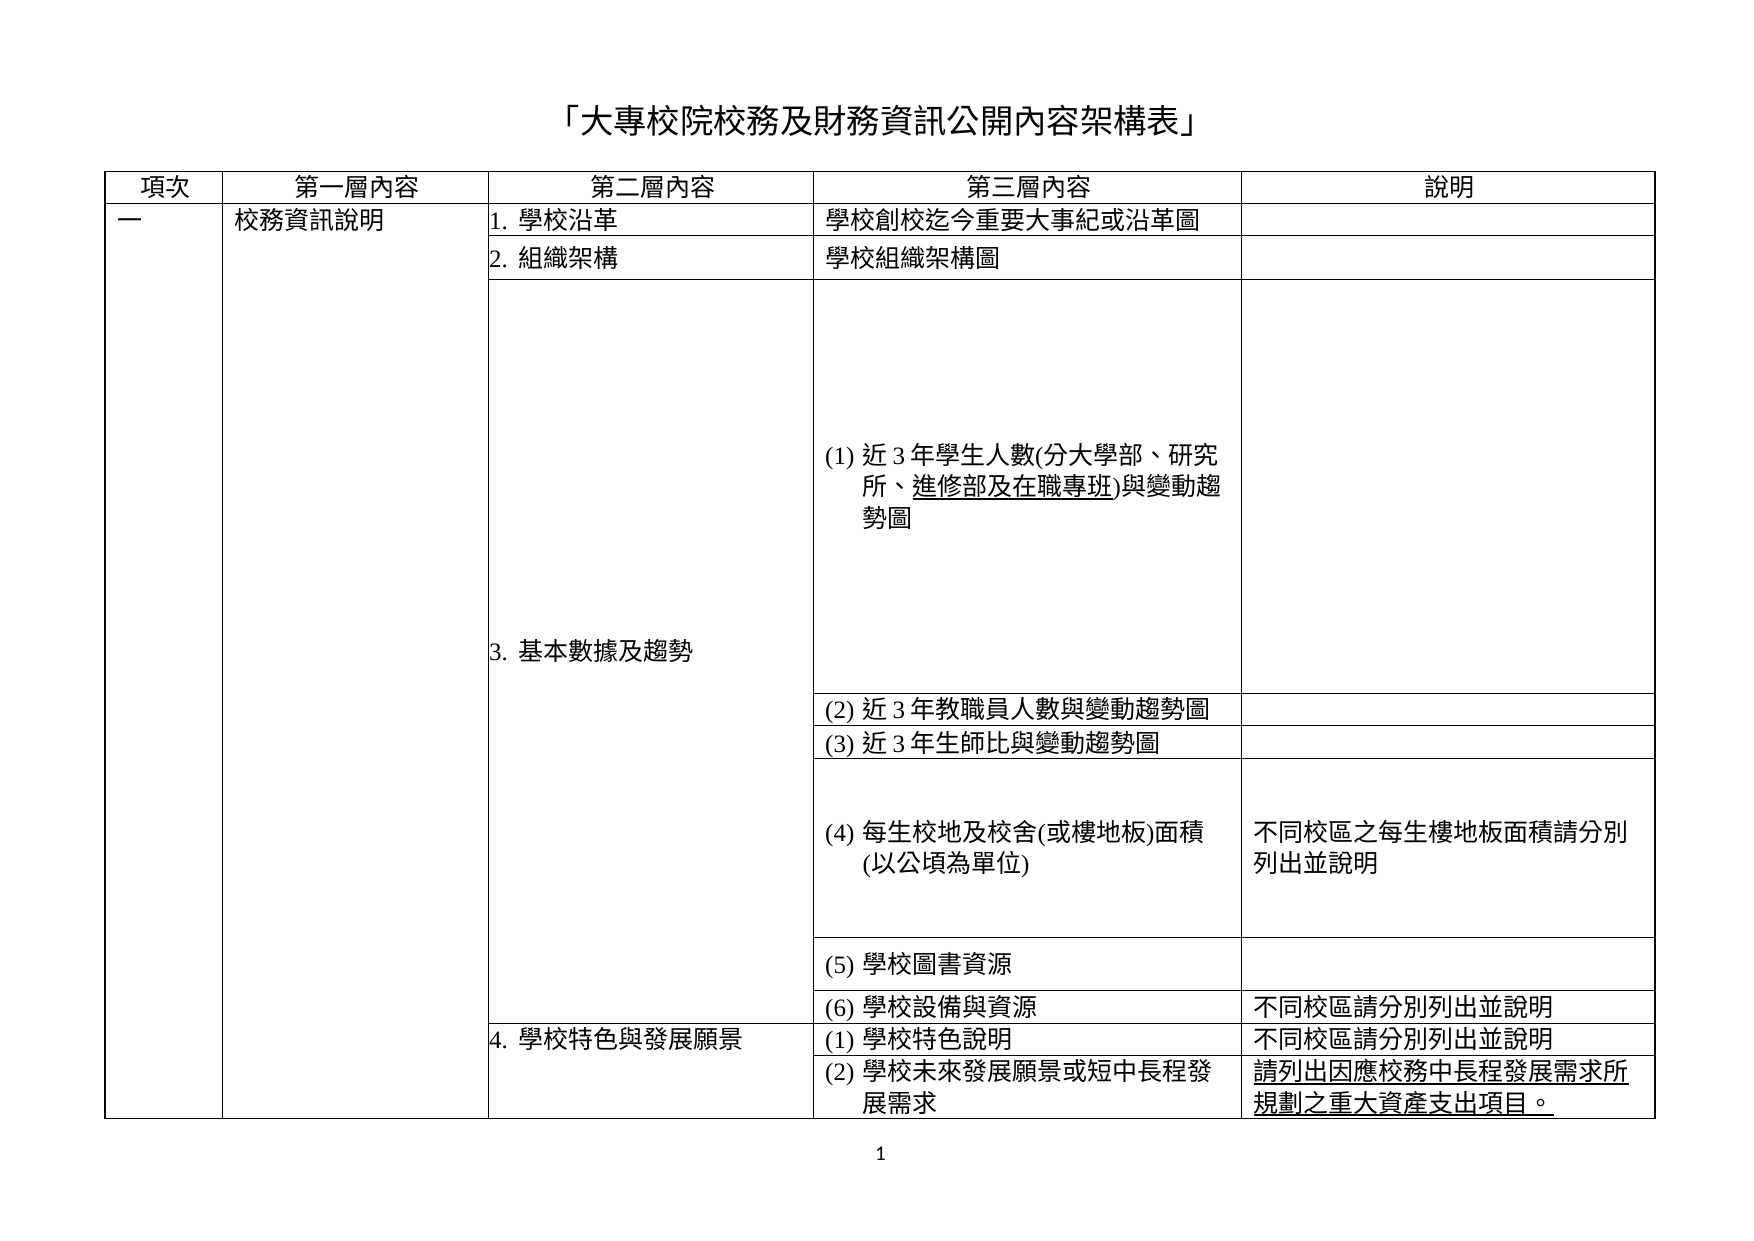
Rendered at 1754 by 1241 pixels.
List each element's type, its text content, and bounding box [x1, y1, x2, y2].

table_cell 不同校區請分別列出並說明 [1242, 1024, 1654, 1055]
text 「大專校院校務及財務資訊公開內容架構表」 [100, 94, 1659, 143]
table_header 第一層內容 [223, 172, 488, 203]
table_cell [1242, 204, 1654, 235]
table_cell 不同校區之每生樓地板面積請分別列出並說明 [1242, 759, 1654, 937]
table_cell 請列出因應校務中長程發展需求所規劃之重大資產支出項目。 [1242, 1056, 1654, 1118]
table_cell [1242, 694, 1654, 725]
table_cell 近3年生師比與變動趨勢圖 [814, 726, 1241, 757]
table_cell 每生校地及校舍(或樓地板)面積(以公頃為單位) [814, 759, 1241, 937]
table_cell 學校特色與發展願景 [489, 1024, 813, 1118]
table_cell 學校組織架構圖 [814, 236, 1241, 279]
table_cell 學校圖書資源 [814, 938, 1241, 990]
table_cell 學校設備與資源 [814, 991, 1241, 1022]
table_cell 一 [106, 204, 222, 1118]
table_cell 近3年教職員人數與變動趨勢圖 [814, 694, 1241, 725]
table_header 第二層內容 [489, 172, 813, 203]
table_cell [1242, 938, 1654, 990]
table_cell 基本數據及趨勢 [489, 280, 813, 1022]
table_cell [1242, 726, 1654, 757]
table_header 第三層內容 [814, 172, 1241, 203]
table_cell 組織架構 [489, 236, 813, 279]
table_cell 校務資訊說明 [223, 204, 488, 1118]
table_cell 近3年學生人數(分大學部、研究所、進修部及在職專班)與變動趨勢圖 [814, 280, 1241, 693]
table_cell 學校創校迄今重要大事紀或沿革圖 [814, 204, 1241, 235]
table_cell [1242, 280, 1654, 693]
table_header 說明 [1242, 172, 1654, 203]
table_cell 學校特色說明 [814, 1024, 1241, 1055]
table_cell 學校未來發展願景或短中長程發展需求 [814, 1056, 1241, 1118]
table_cell [1242, 236, 1654, 279]
table_cell 不同校區請分別列出並說明 [1242, 991, 1654, 1022]
table_cell 學校沿革 [489, 204, 813, 235]
table_header 項次 [106, 172, 222, 203]
